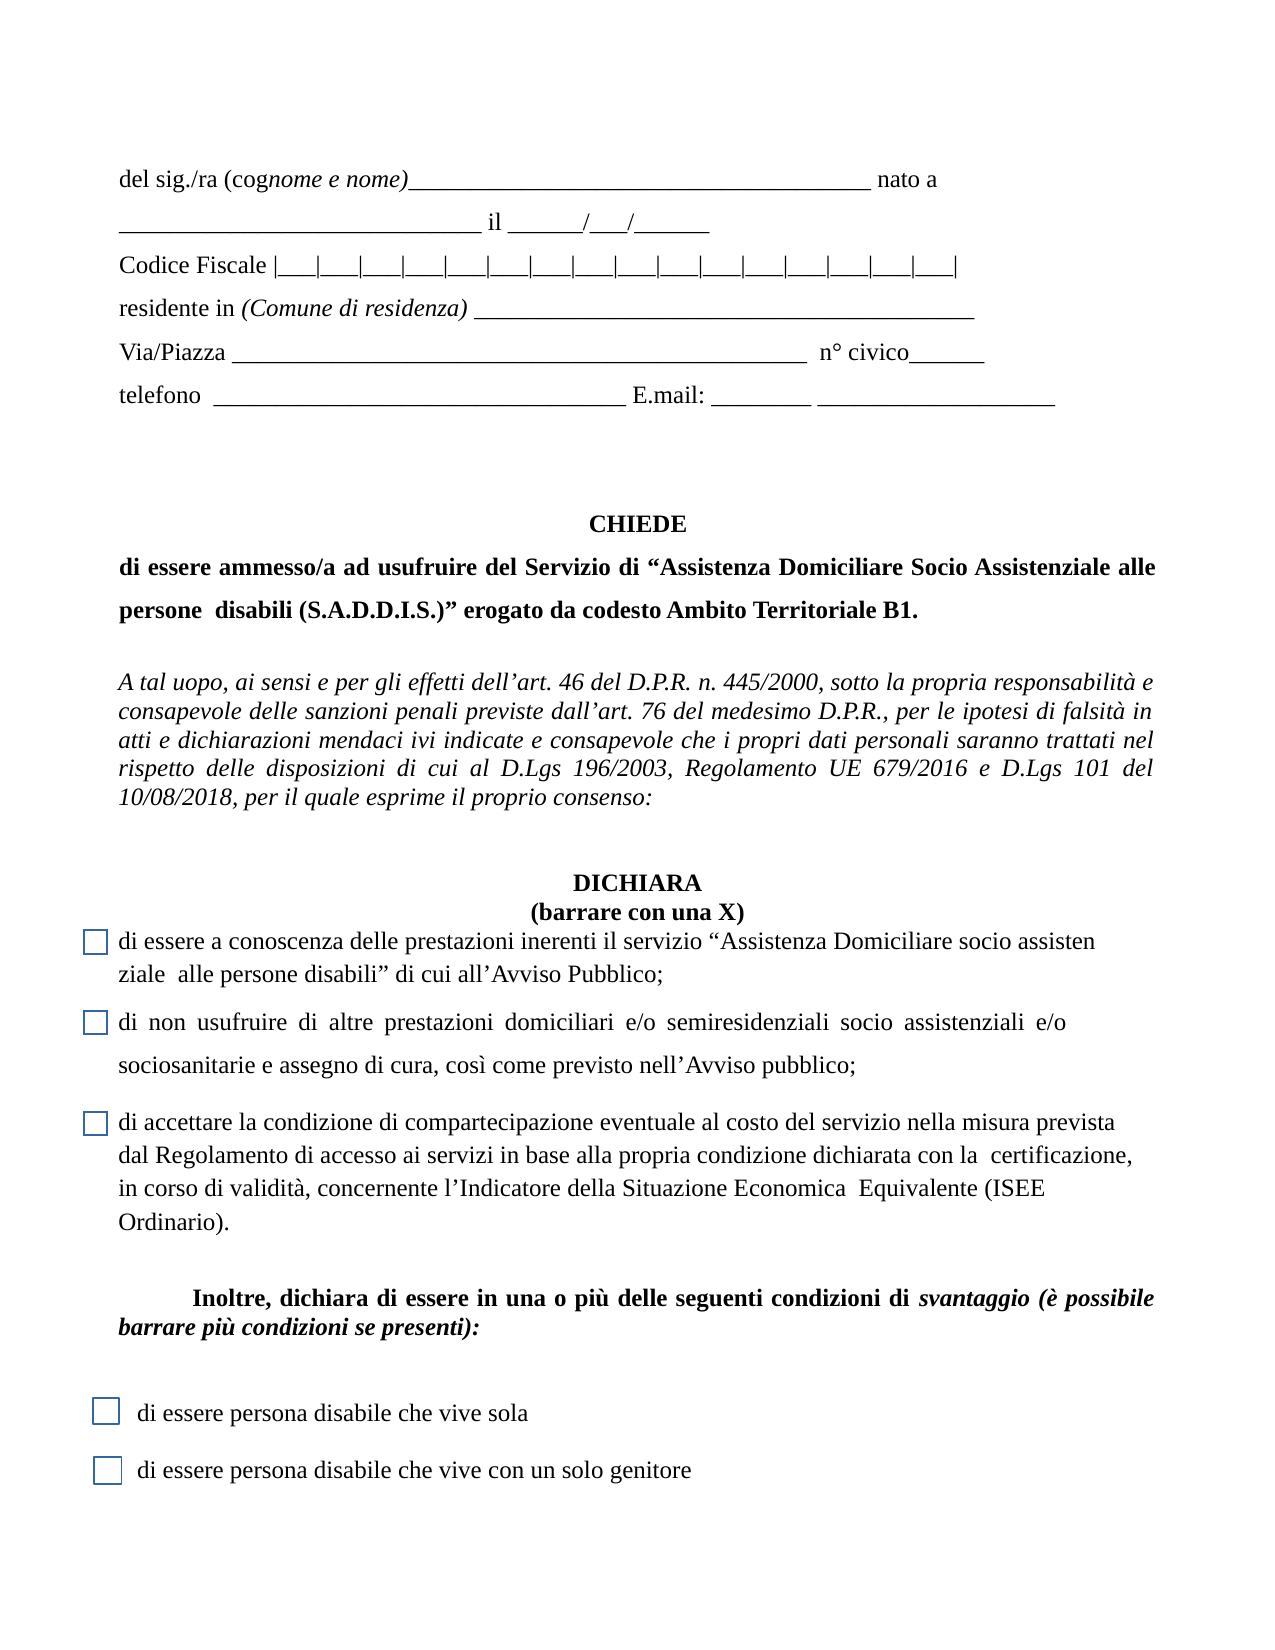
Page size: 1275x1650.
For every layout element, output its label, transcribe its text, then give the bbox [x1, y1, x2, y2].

text di essere a conoscenza delle prestazioni inerenti il servizio “Assistenza Domiciliare socio assisten ziale alle persone disabili” di cui all’Avviso Pubblico; [118, 926, 1148, 988]
text di essere ammesso/a ad usufruire del Servizio di “Assistenza Domiciliare Socio Assistenziale alle persone disabili (S.A.D.D.I.S.)” erogato da codesto Ambito Territoriale B1. [119, 552, 1157, 624]
text CHIEDE [119, 509, 1157, 538]
text A tal uopo, ai sensi e per gli effetti dell’art. 46 del D.P.R. n. 445/2000, sotto la propria responsabilità e consapevole delle sanzioni penali previste dall’art. 76 del medesimo D.P.R., per le ipotesi di falsità in atti e dichiarazioni mendaci ivi indicate e consapevole che i propri dati personali saranno trattati nel rispetto delle disposizioni di cui al D.Lgs 196/2003, Regolamento UE 679/2016 e D.Lgs 101 del 10/08/2018, per il quale esprime il proprio consenso: [118, 667, 1157, 811]
text del sig./ra (cognome e nome)_____________________________________ nato a _____________________________ il ______/___/______ [119, 164, 1157, 236]
text di essere persona disabile che vive con un solo genitore [118, 1455, 1157, 1484]
text DICHIARA [118, 868, 1157, 897]
text (barrare con una X) [118, 897, 1157, 926]
text di non usufruire di altre prestazioni domiciliari e/o semiresidenziali socio assistenziali e/o sociosanitarie e assegno di cura, così come previsto nell’Avviso pubblico; [118, 1007, 1068, 1078]
text di essere persona disabile che vive sola [118, 1398, 1157, 1427]
text telefono _________________________________ E.mail: ________ ___________________ [119, 380, 1157, 408]
text residente in (Comune di residenza) ________________________________________ [119, 293, 1157, 322]
text Inoltre, dichiara di essere in una o più delle seguenti condizioni di svantaggio (è possibile barrare più condizioni se presenti): [118, 1283, 1157, 1340]
text Via/Piazza ______________________________________________ n° civico______ [119, 337, 1157, 365]
text Codice Fiscale |___|___|___|___|___|___|___|___|___|___|___|___|___|___|___|___| [119, 250, 1157, 279]
text di accettare la condizione di compartecipazione eventuale al costo del servizio nella misura prevista dal Regolamento di accesso ai servizi in base alla propria condizione dichiarata con la certificazione, in corso di validità, concernente l’Indicatore della Situazione Economica Equivalente (ISEE Ordinario). [118, 1107, 1148, 1235]
